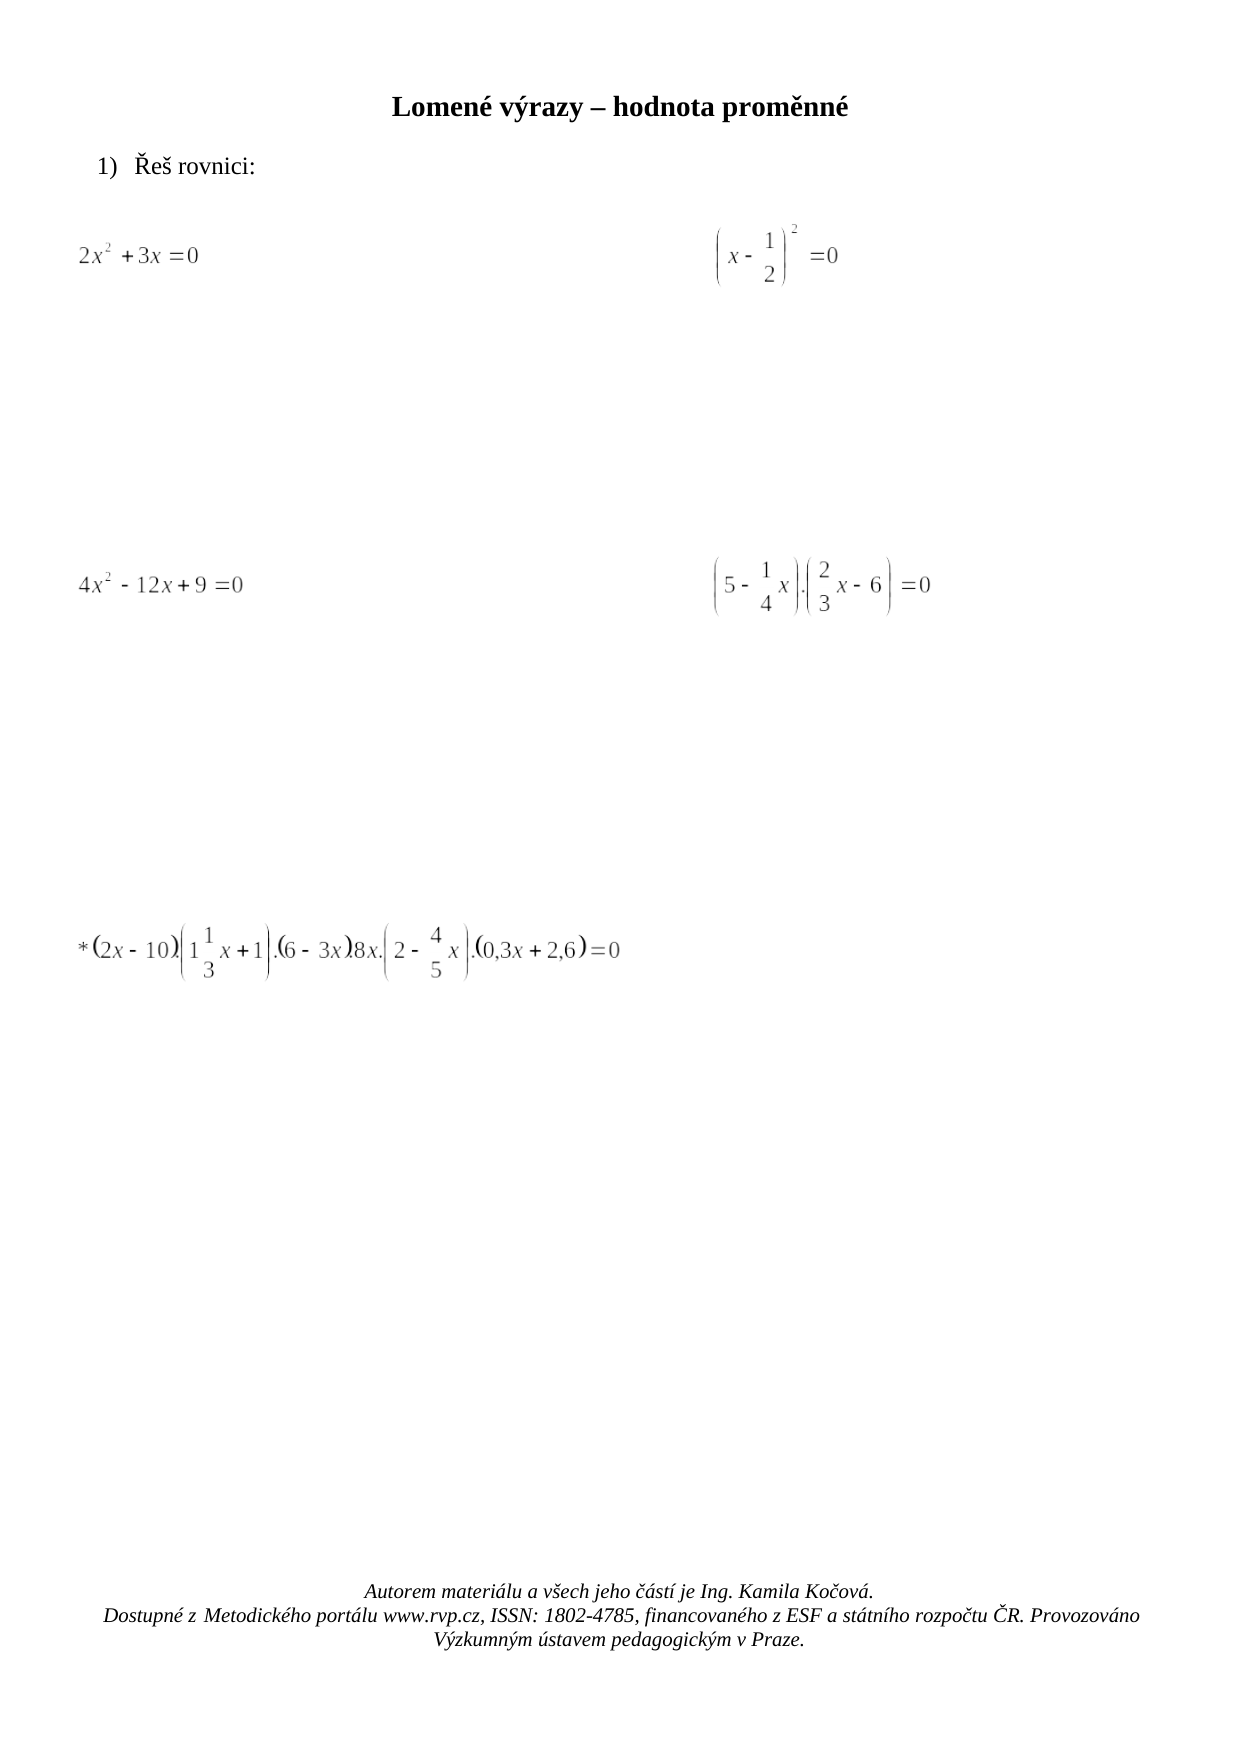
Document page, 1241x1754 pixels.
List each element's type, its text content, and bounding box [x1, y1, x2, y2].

list Řeš rovnici: [97, 151, 1181, 180]
title Lomené výrazy – hodnota proměnné [59, 89, 1181, 122]
